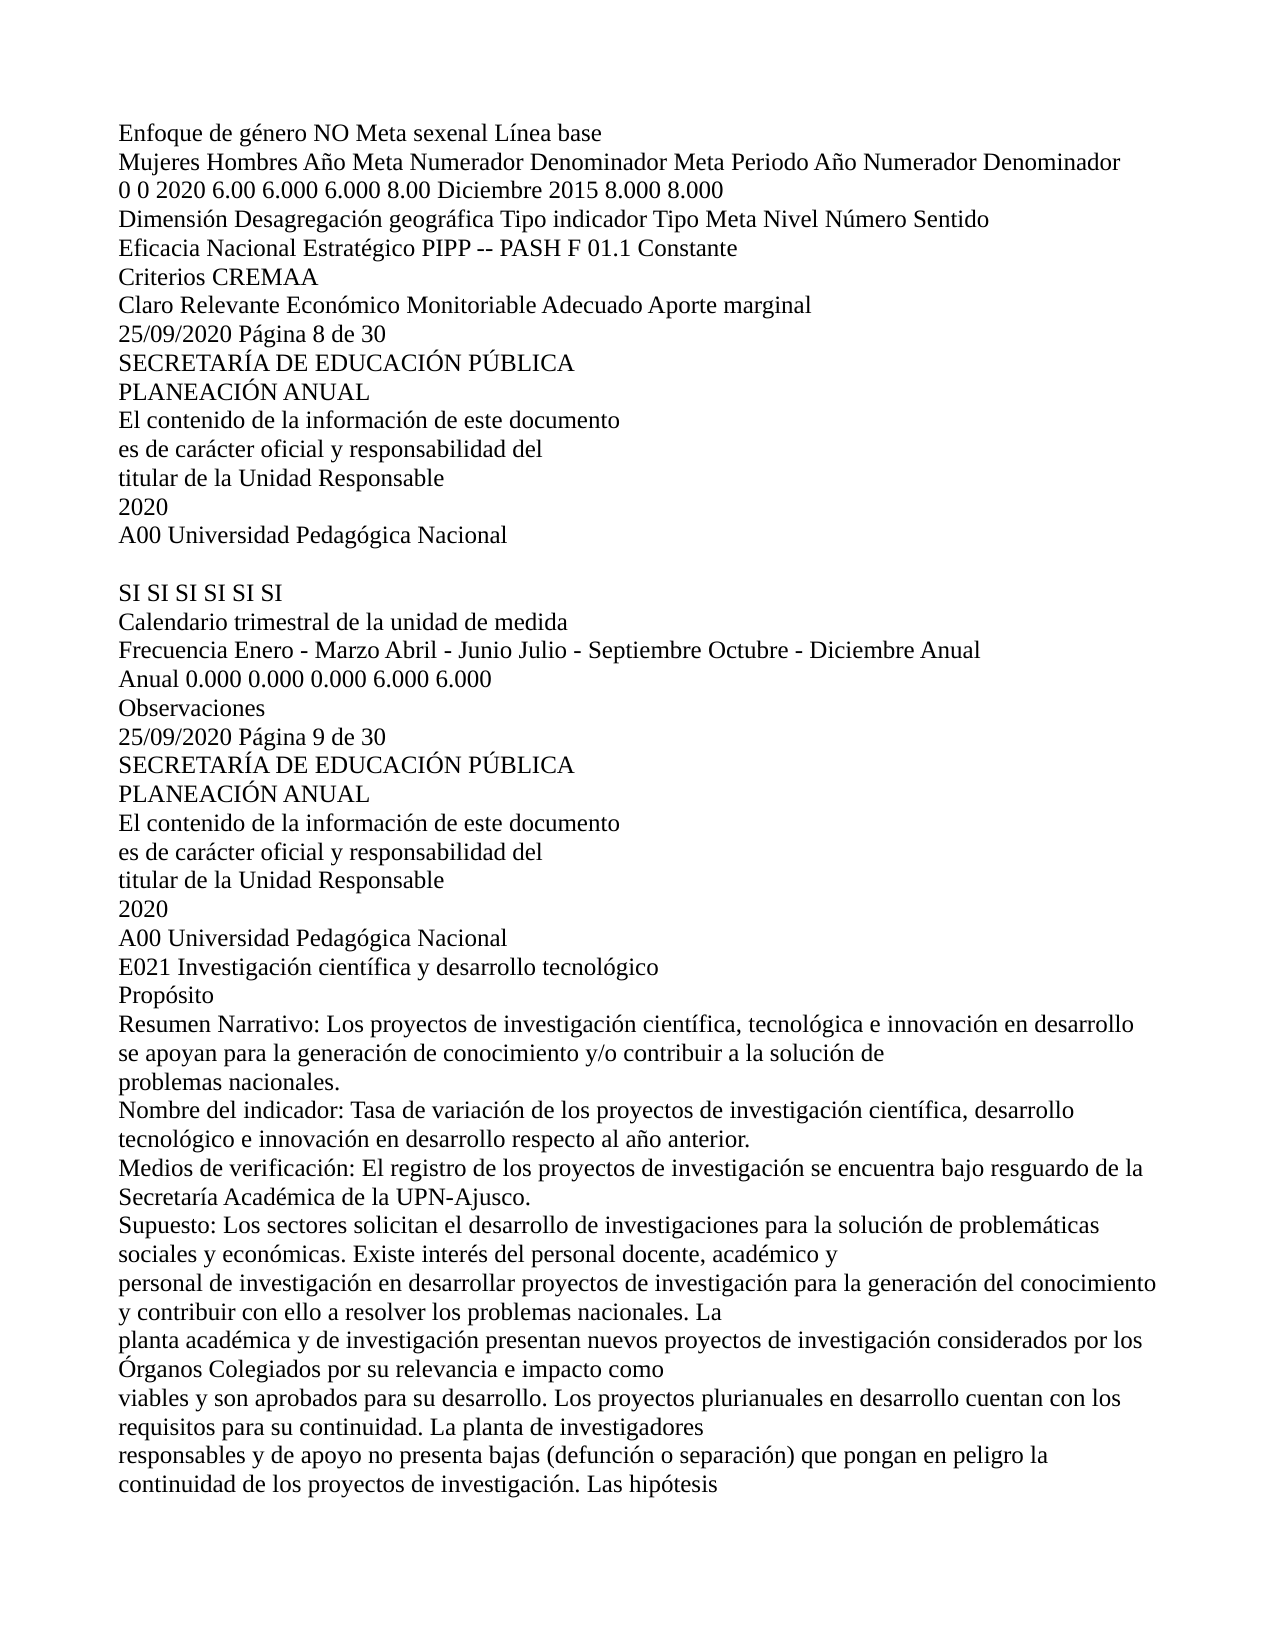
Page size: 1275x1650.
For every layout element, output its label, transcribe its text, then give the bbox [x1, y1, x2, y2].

text A00 Universidad Pedagógica Nacional [118, 923, 1157, 952]
text Nombre del indicador: Tasa de variación de los proyectos de investigación científica, desarrollo tecnológico e innovación en desarrollo respecto al año anterior. [118, 1096, 1157, 1153]
text El contenido de la información de este documento [118, 406, 1157, 434]
text problemas nacionales. [118, 1067, 1157, 1096]
text E021 Investigación científica y desarrollo tecnológico [118, 952, 1157, 981]
text planta académica y de investigación presentan nuevos proyectos de investigación considerados por los Órganos Colegiados por su relevancia e impacto como [118, 1326, 1157, 1383]
text SI SI SI SI SI SI [118, 578, 1157, 607]
text SECRETARÍA DE EDUCACIÓN PÚBLICA [118, 348, 1157, 377]
text es de carácter oficial y responsabilidad del [118, 837, 1157, 866]
text PLANEACIÓN ANUAL [118, 377, 1157, 406]
text Eficacia Nacional Estratégico PIPP -- PASH F 01.1 Constante [118, 233, 1157, 262]
text es de carácter oficial y responsabilidad del [118, 434, 1157, 463]
text Mujeres Hombres Año Meta Numerador Denominador Meta Periodo Año Numerador Denominador [118, 147, 1157, 176]
text titular de la Unidad Responsable [118, 463, 1157, 492]
text Supuesto: Los sectores solicitan el desarrollo de investigaciones para la solución de problemáticas sociales y económicas. Existe interés del personal docente, académico y [118, 1211, 1157, 1268]
text 25/09/2020 Página 9 de 30 [118, 722, 1157, 751]
text viables y son aprobados para su desarrollo. Los proyectos plurianuales en desarrollo cuentan con los requisitos para su continuidad. La planta de investigadores [118, 1383, 1157, 1441]
text A00 Universidad Pedagógica Nacional [118, 521, 1157, 549]
text SECRETARÍA DE EDUCACIÓN PÚBLICA [118, 751, 1157, 779]
text Enfoque de género NO Meta sexenal Línea base [118, 118, 1157, 147]
text titular de la Unidad Responsable [118, 866, 1157, 894]
text Dimensión Desagregación geográfica Tipo indicador Tipo Meta Nivel Número Sentido [118, 204, 1157, 233]
text El contenido de la información de este documento [118, 808, 1157, 837]
text 2020 [118, 492, 1157, 521]
text Anual 0.000 0.000 0.000 6.000 6.000 [118, 664, 1157, 693]
text Resumen Narrativo: Los proyectos de investigación científica, tecnológica e innovación en desarrollo se apoyan para la generación de conocimiento y/o contribuir a la solución de [118, 1009, 1157, 1067]
text personal de investigación en desarrollar proyectos de investigación para la generación del conocimiento y contribuir con ello a resolver los problemas nacionales. La [118, 1268, 1157, 1326]
text responsables y de apoyo no presenta bajas (defunción o separación) que pongan en peligro la continuidad de los proyectos de investigación. Las hipótesis [118, 1441, 1157, 1498]
text Criterios CREMAA [118, 262, 1157, 291]
text PLANEACIÓN ANUAL [118, 779, 1157, 808]
text Frecuencia Enero - Marzo Abril - Junio Julio - Septiembre Octubre - Diciembre Anual [118, 636, 1157, 664]
text 25/09/2020 Página 8 de 30 [118, 319, 1157, 348]
text Medios de verificación: El registro de los proyectos de investigación se encuentra bajo resguardo de la Secretaría Académica de la UPN-Ajusco. [118, 1153, 1157, 1211]
text Observaciones [118, 693, 1157, 722]
text Claro Relevante Económico Monitoriable Adecuado Aporte marginal [118, 291, 1157, 319]
text 0 0 2020 6.00 6.000 6.000 8.00 Diciembre 2015 8.000 8.000 [118, 176, 1157, 204]
text Propósito [118, 981, 1157, 1009]
text 2020 [118, 894, 1157, 923]
text Calendario trimestral de la unidad de medida [118, 607, 1157, 636]
